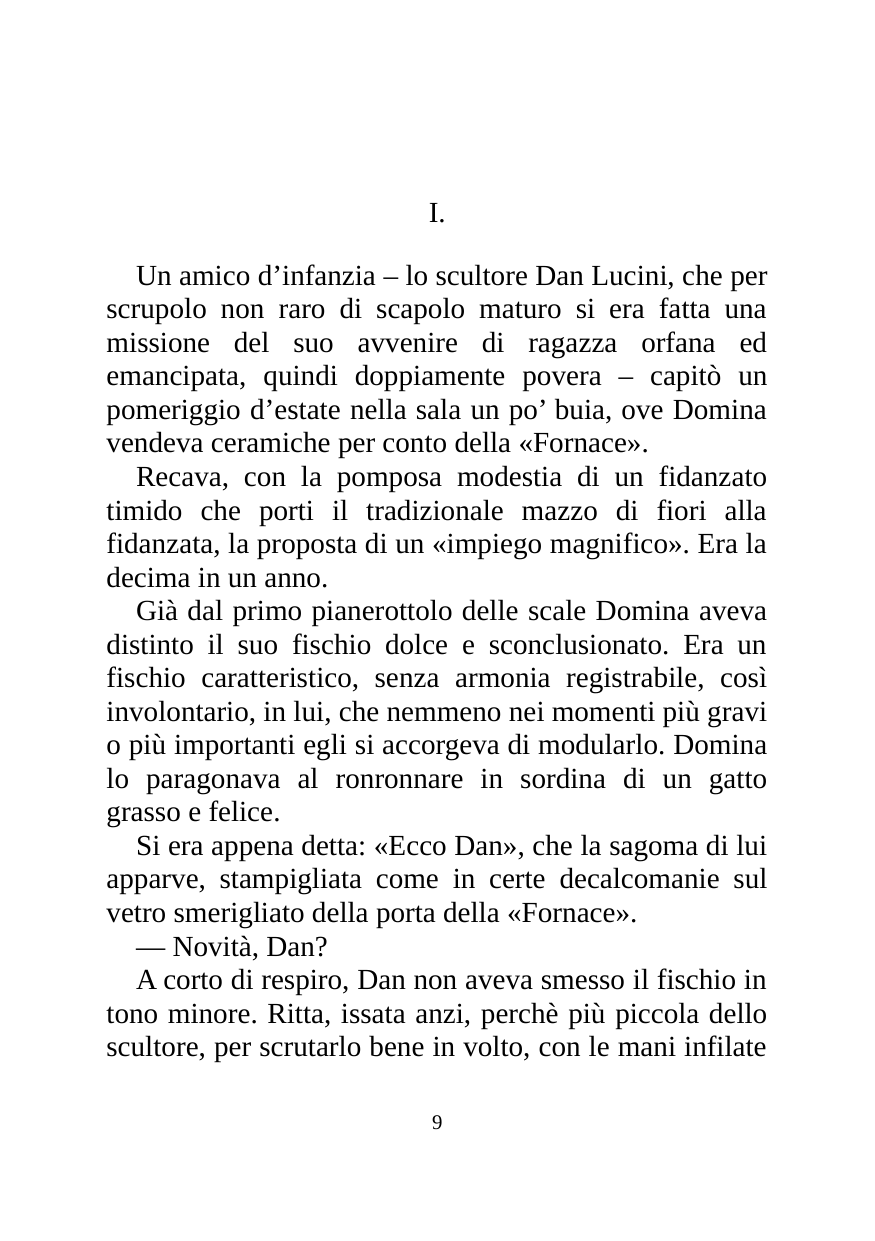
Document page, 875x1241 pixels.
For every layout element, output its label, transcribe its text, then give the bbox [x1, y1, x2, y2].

text Si era appena detta: «Ecco Dan», che la sagoma di lui apparve, stampigliata come in certe decalcomanie sul vetro smerigliato della porta della «Fornace». [106, 828, 768, 929]
text Recava, con la pomposa modestia di un fidanzato timido che porti il tradizionale mazzo di fiori alla fidanzata, la proposta di un «impiego magnifico». Era la decima in un anno. [106, 459, 768, 593]
text A corto di respiro, Dan non aveva smesso il fischio in tono minore. Ritta, issata anzi, perchè più piccola dello scultore, per scrutarlo bene in volto, con le mani infilate [106, 962, 768, 1063]
text — Novità, Dan? [106, 929, 768, 962]
text Un amico d’infanzia – lo scultore Dan Lucini, che per scrupolo non raro di scapolo maturo si era fatta una missione del suo avvenire di ragazza orfana ed emancipata, quindi doppiamente povera – capitò un pomeriggio d’estate nella sala un po’ buia, ove Domina vendeva ceramiche per conto della «Fornace». [106, 258, 768, 459]
text Già dal primo pianerottolo delle scale Domina aveva distinto il suo fischio dolce e sconclusionato. Era un fischio caratteristico, senza armonia registrabile, così involontario, in lui, che nemmeno nei momenti più gravi o più importanti egli si accorgeva di modularlo. Domina lo paragonava al ronronnare in sordina di un gatto grasso e felice. [106, 593, 768, 828]
subtitle I. [106, 195, 768, 228]
